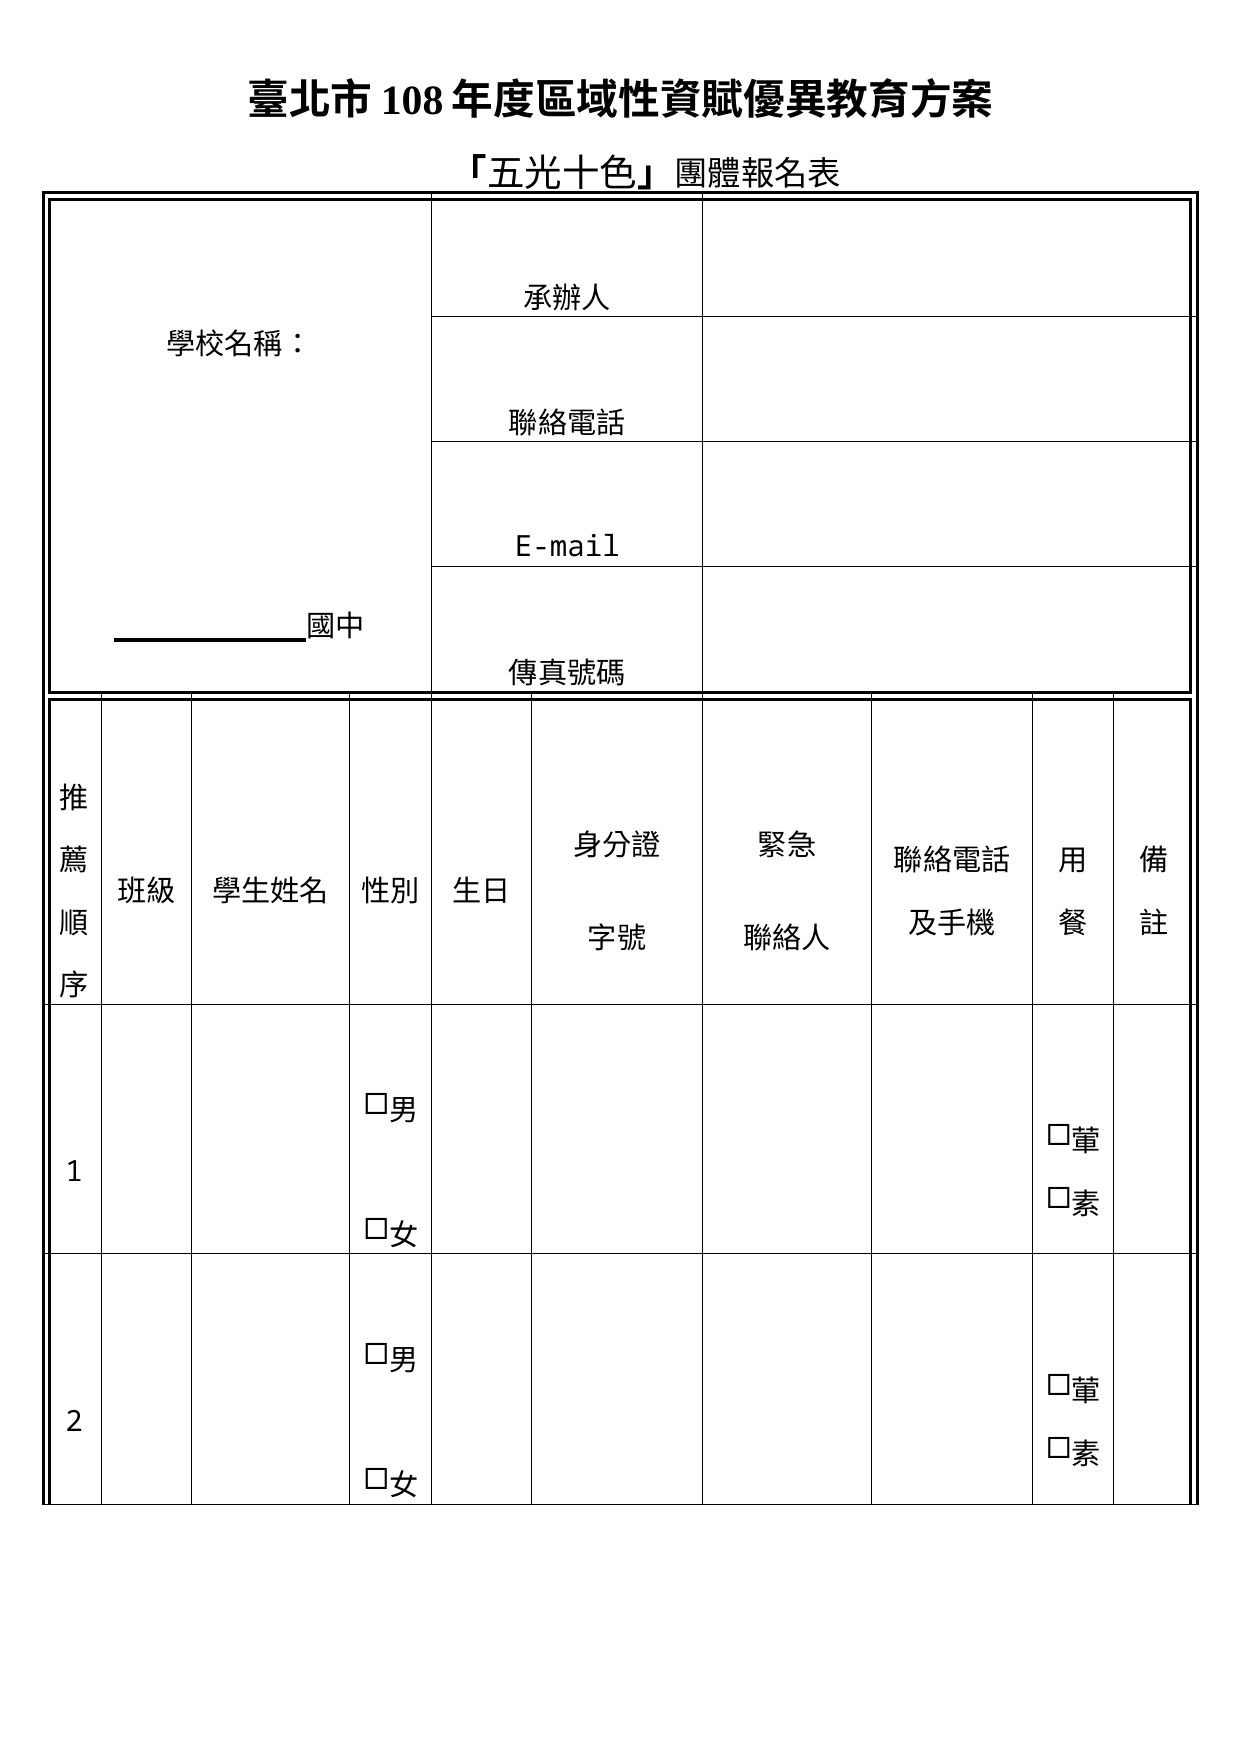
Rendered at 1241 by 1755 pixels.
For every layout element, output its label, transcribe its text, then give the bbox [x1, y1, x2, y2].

table_cell E-mail [432, 442, 702, 566]
table_header 學校名稱： 國中 [46, 194, 431, 691]
table_cell 傳真號碼 [432, 567, 702, 691]
table_cell 葷 素 [1033, 1005, 1113, 1253]
table_cell [192, 1254, 349, 1503]
table_cell 用餐 [1033, 701, 1113, 1004]
table_cell 2 [51, 1254, 101, 1503]
table_cell [703, 1005, 871, 1253]
table_cell [102, 1005, 191, 1253]
table_cell 1 [51, 1005, 101, 1253]
table_cell [192, 1005, 349, 1253]
table_cell [350, 694, 431, 698]
table_cell 班級 [102, 701, 191, 1004]
table_cell 聯絡電話及手機 [872, 701, 1032, 1004]
table_header [432, 194, 702, 198]
table_cell 性別 [350, 701, 431, 1004]
table_cell [703, 567, 1189, 691]
table_cell 生日 [432, 701, 531, 1004]
table_cell 推薦 順序 [46, 691, 101, 1004]
table_cell [872, 694, 1032, 698]
table_cell 學生姓名 [192, 701, 349, 1004]
table_cell 聯絡電話 [432, 317, 702, 441]
table_cell 男 女 [350, 1005, 431, 1253]
table_cell [192, 694, 349, 698]
table_cell [102, 1254, 191, 1503]
table_header [703, 194, 1194, 316]
table_cell [532, 1005, 702, 1253]
table_header 承辦人 [432, 201, 702, 316]
table_cell [432, 694, 531, 698]
table_cell [703, 442, 1189, 566]
table_cell 緊急 聯絡人 [703, 701, 871, 1004]
table_cell [532, 1254, 702, 1503]
table_cell [1033, 694, 1113, 698]
table_cell 身分證 字號 [532, 701, 702, 1004]
table_cell [432, 1254, 531, 1503]
table_cell 男 女 [350, 1254, 431, 1503]
table_cell [1114, 1254, 1189, 1503]
table_cell [703, 694, 871, 698]
table_cell [703, 1254, 871, 1503]
table_cell [1114, 1005, 1189, 1253]
table_cell 備註 [1114, 691, 1194, 1004]
table_header [703, 201, 1189, 316]
table_cell [532, 694, 702, 698]
table_cell [432, 1005, 531, 1253]
table_cell [703, 317, 1189, 441]
text 臺北市108年度區域性資賦優異教育方案 [118, 66, 1122, 127]
table_cell [102, 694, 191, 698]
table_cell [872, 1254, 1032, 1503]
table_cell 葷 素 [1033, 1254, 1113, 1503]
table_cell [872, 1005, 1032, 1253]
text 「五光十色」團體報名表 [118, 129, 1122, 191]
